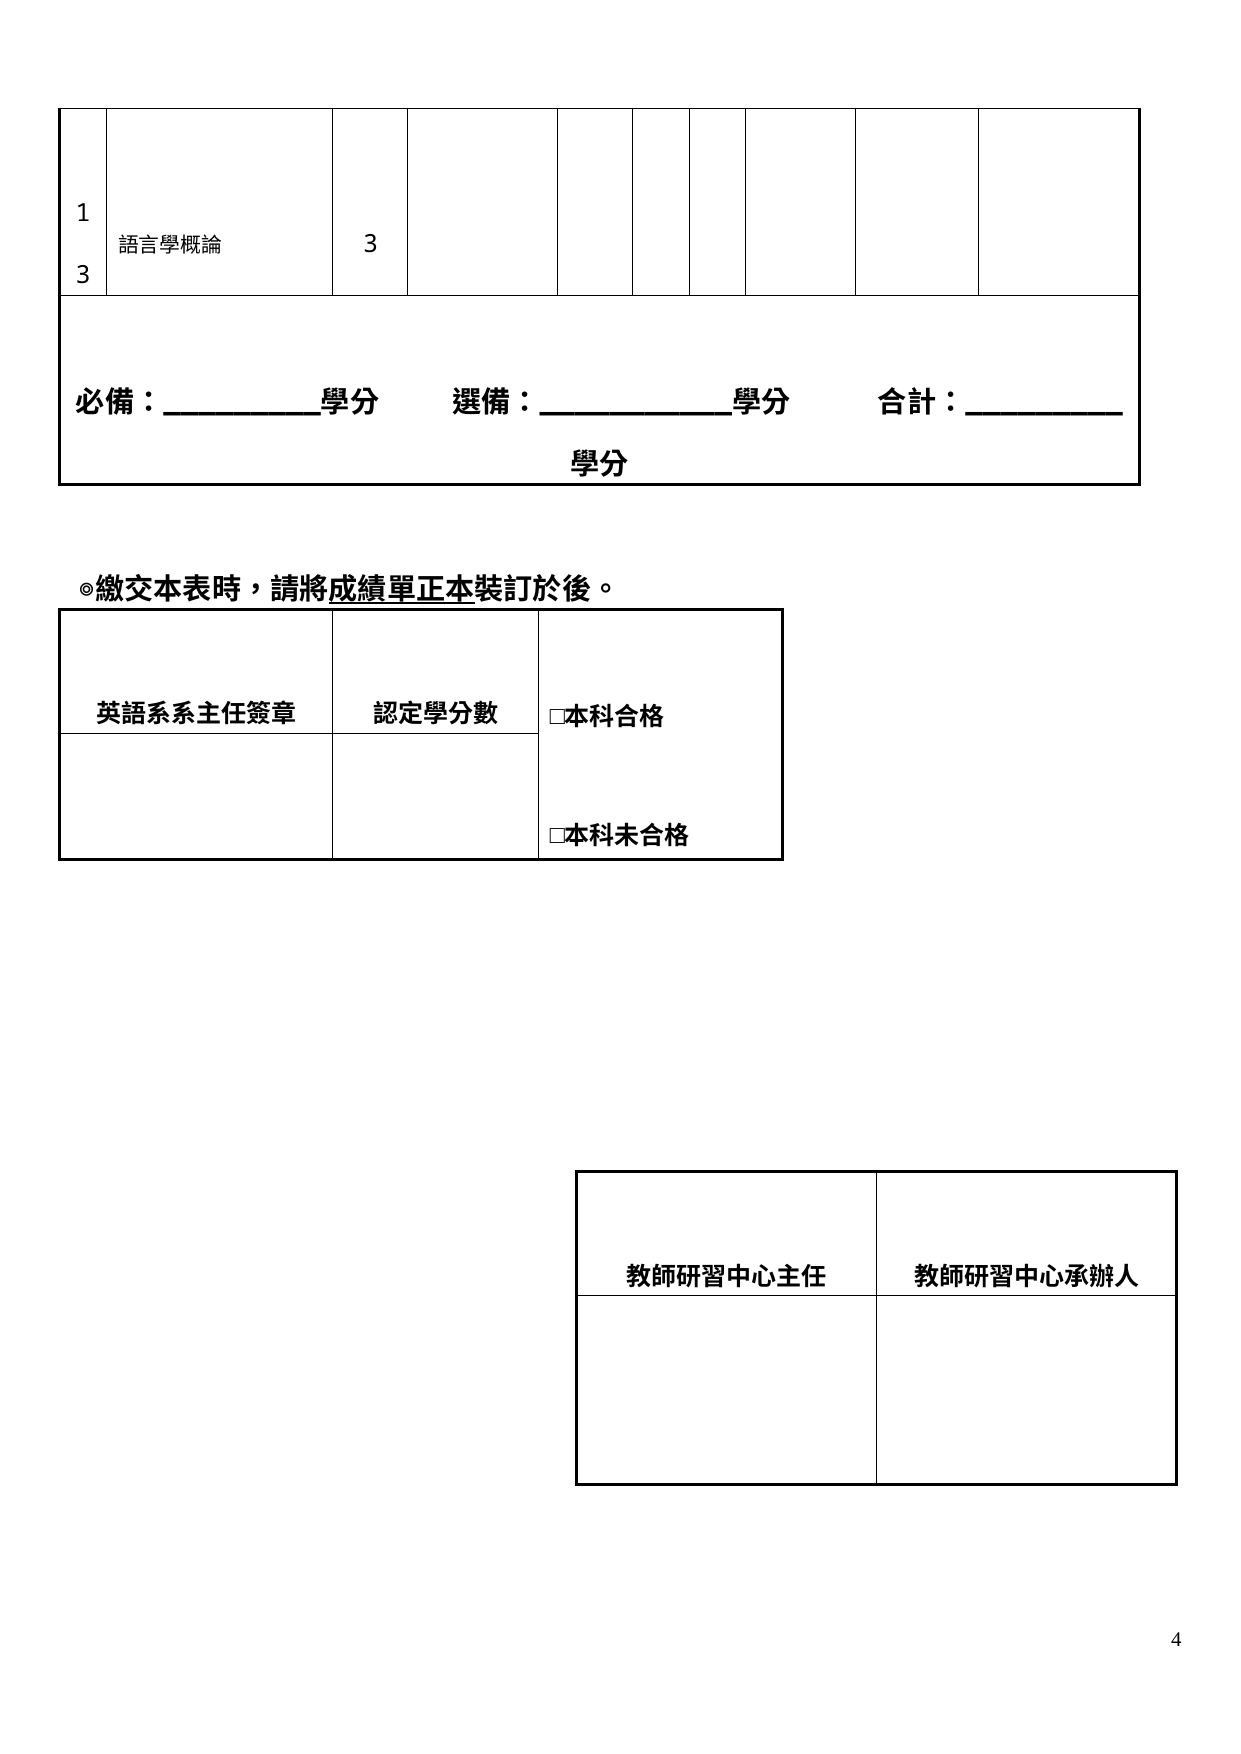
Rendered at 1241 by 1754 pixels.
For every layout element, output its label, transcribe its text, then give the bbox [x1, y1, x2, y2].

table_header 英語系系主任簽章 [61, 611, 332, 733]
table_cell [633, 109, 689, 295]
table_cell [408, 109, 557, 295]
table_cell [690, 109, 745, 295]
table_cell 13 [61, 109, 106, 295]
table_cell 必備：_________學分 選備：___________學分 合計：_________學分 [61, 296, 1138, 483]
table_cell [746, 109, 855, 295]
table_header 教師研習中心承辦人 [877, 1173, 1175, 1295]
table_cell [877, 1296, 1175, 1483]
table_cell 語言學概論 [107, 109, 332, 295]
table_cell [61, 734, 332, 858]
table_cell [333, 734, 538, 858]
text ◎繳交本表時，請將成績單正本裝訂於後。 [59, 545, 1181, 608]
table_cell [578, 1296, 876, 1483]
table_header 認定學分數 [333, 611, 538, 733]
table_cell [558, 109, 632, 295]
table_header 教師研習中心主任 [578, 1173, 876, 1295]
table_cell [856, 109, 978, 295]
table_cell 3 [333, 109, 407, 295]
table_cell [979, 109, 1138, 295]
table_header □本科合格 □本科未合格 [539, 611, 781, 858]
